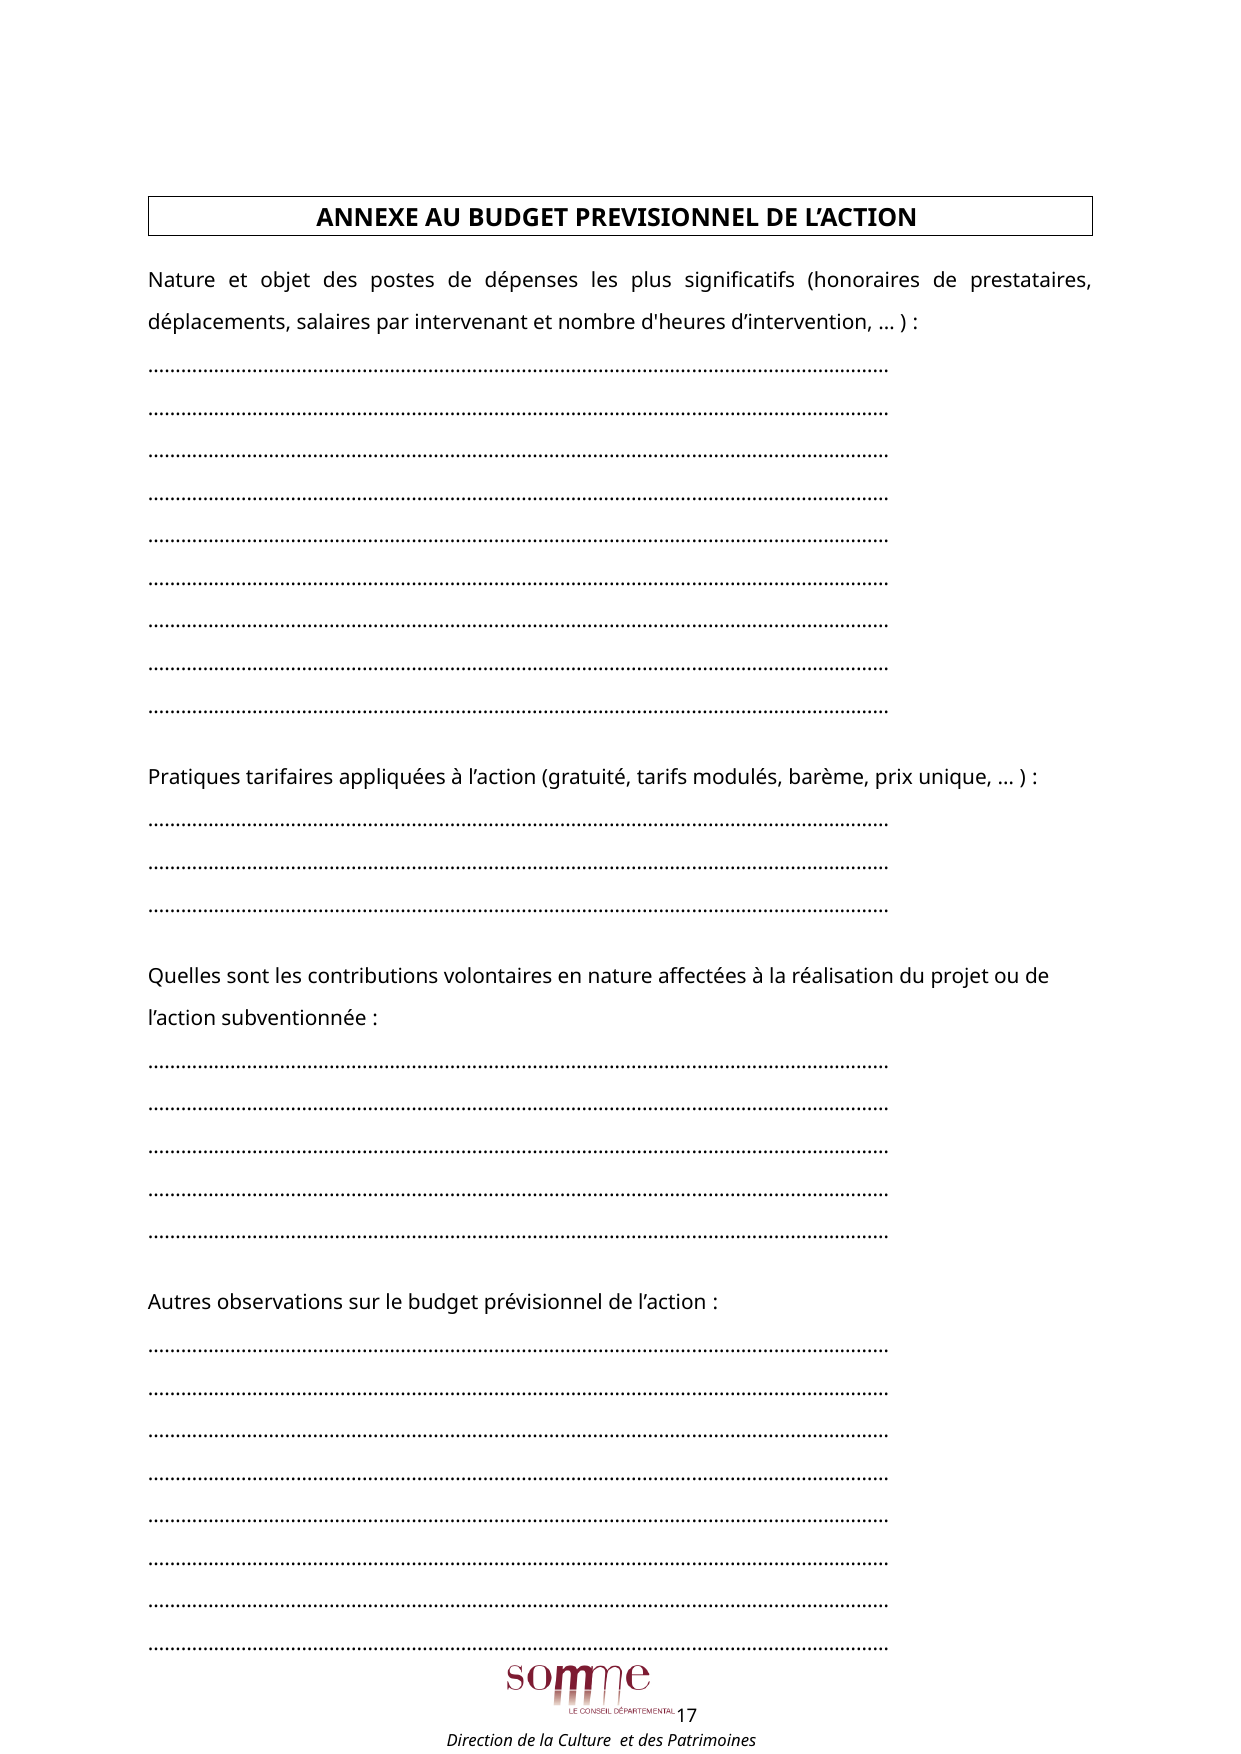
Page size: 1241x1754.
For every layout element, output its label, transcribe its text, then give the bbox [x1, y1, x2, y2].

text ……………………………………………………………………………………………………………………… [148, 478, 1093, 506]
text ……………………………………………………………………………………………………………………… [148, 1543, 1093, 1571]
text ……………………………………………………………………………………………………………………… [148, 606, 1093, 634]
text Autres observations sur le budget prévisionnel de l’action : [148, 1287, 1093, 1316]
text ……………………………………………………………………………………………………………………… [148, 1330, 1093, 1358]
text ……………………………………………………………………………………………………………………… [148, 350, 1093, 378]
text ……………………………………………………………………………………………………………………… [148, 435, 1093, 464]
text ……………………………………………………………………………………………………………………… [148, 1131, 1093, 1159]
text ……………………………………………………………………………………………………………………… [148, 563, 1093, 591]
text ANNEXE AU BUDGET PREVISIONNEL DE L’ACTION [149, 197, 1092, 235]
picture [505, 1664, 676, 1723]
text ……………………………………………………………………………………………………………………… [148, 804, 1093, 833]
text ……………………………………………………………………………………………………………………… [148, 520, 1093, 549]
text ……………………………………………………………………………………………………………………… [148, 847, 1093, 876]
text ……………………………………………………………………………………………………………………… [148, 1216, 1093, 1245]
text ……………………………………………………………………………………………………………………… [148, 1500, 1093, 1529]
text Nature et objet des postes de dépenses les plus significatifs (honoraires de prestataires, déplacements, salaires par intervenant et nombre d'heures d’intervention, … ) : [148, 265, 1093, 336]
text ……………………………………………………………………………………………………………………… [148, 1046, 1093, 1074]
text ……………………………………………………………………………………………………………………… [148, 1373, 1093, 1401]
text ……………………………………………………………………………………………………………………… [148, 691, 1093, 719]
text ……………………………………………………………………………………………………………………… [148, 648, 1093, 677]
text ……………………………………………………………………………………………………………………… [148, 393, 1093, 421]
text Quelles sont les contributions volontaires en nature affectées à la réalisation du projet ou de l’action subventionnée : [148, 961, 1093, 1032]
text Pratiques tarifaires appliquées à l’action (gratuité, tarifs modulés, barème, prix unique, … ) : [148, 762, 1093, 790]
text ……………………………………………………………………………………………………………………… [148, 1174, 1093, 1202]
text ……………………………………………………………………………………………………………………… [148, 1458, 1093, 1486]
text ……………………………………………………………………………………………………………………… [148, 1088, 1093, 1117]
text ……………………………………………………………………………………………………………………… [148, 1628, 1093, 1657]
text ……………………………………………………………………………………………………………………… [148, 1586, 1093, 1614]
text ……………………………………………………………………………………………………………………… [148, 1415, 1093, 1444]
text ……………………………………………………………………………………………………………………… [148, 890, 1093, 918]
